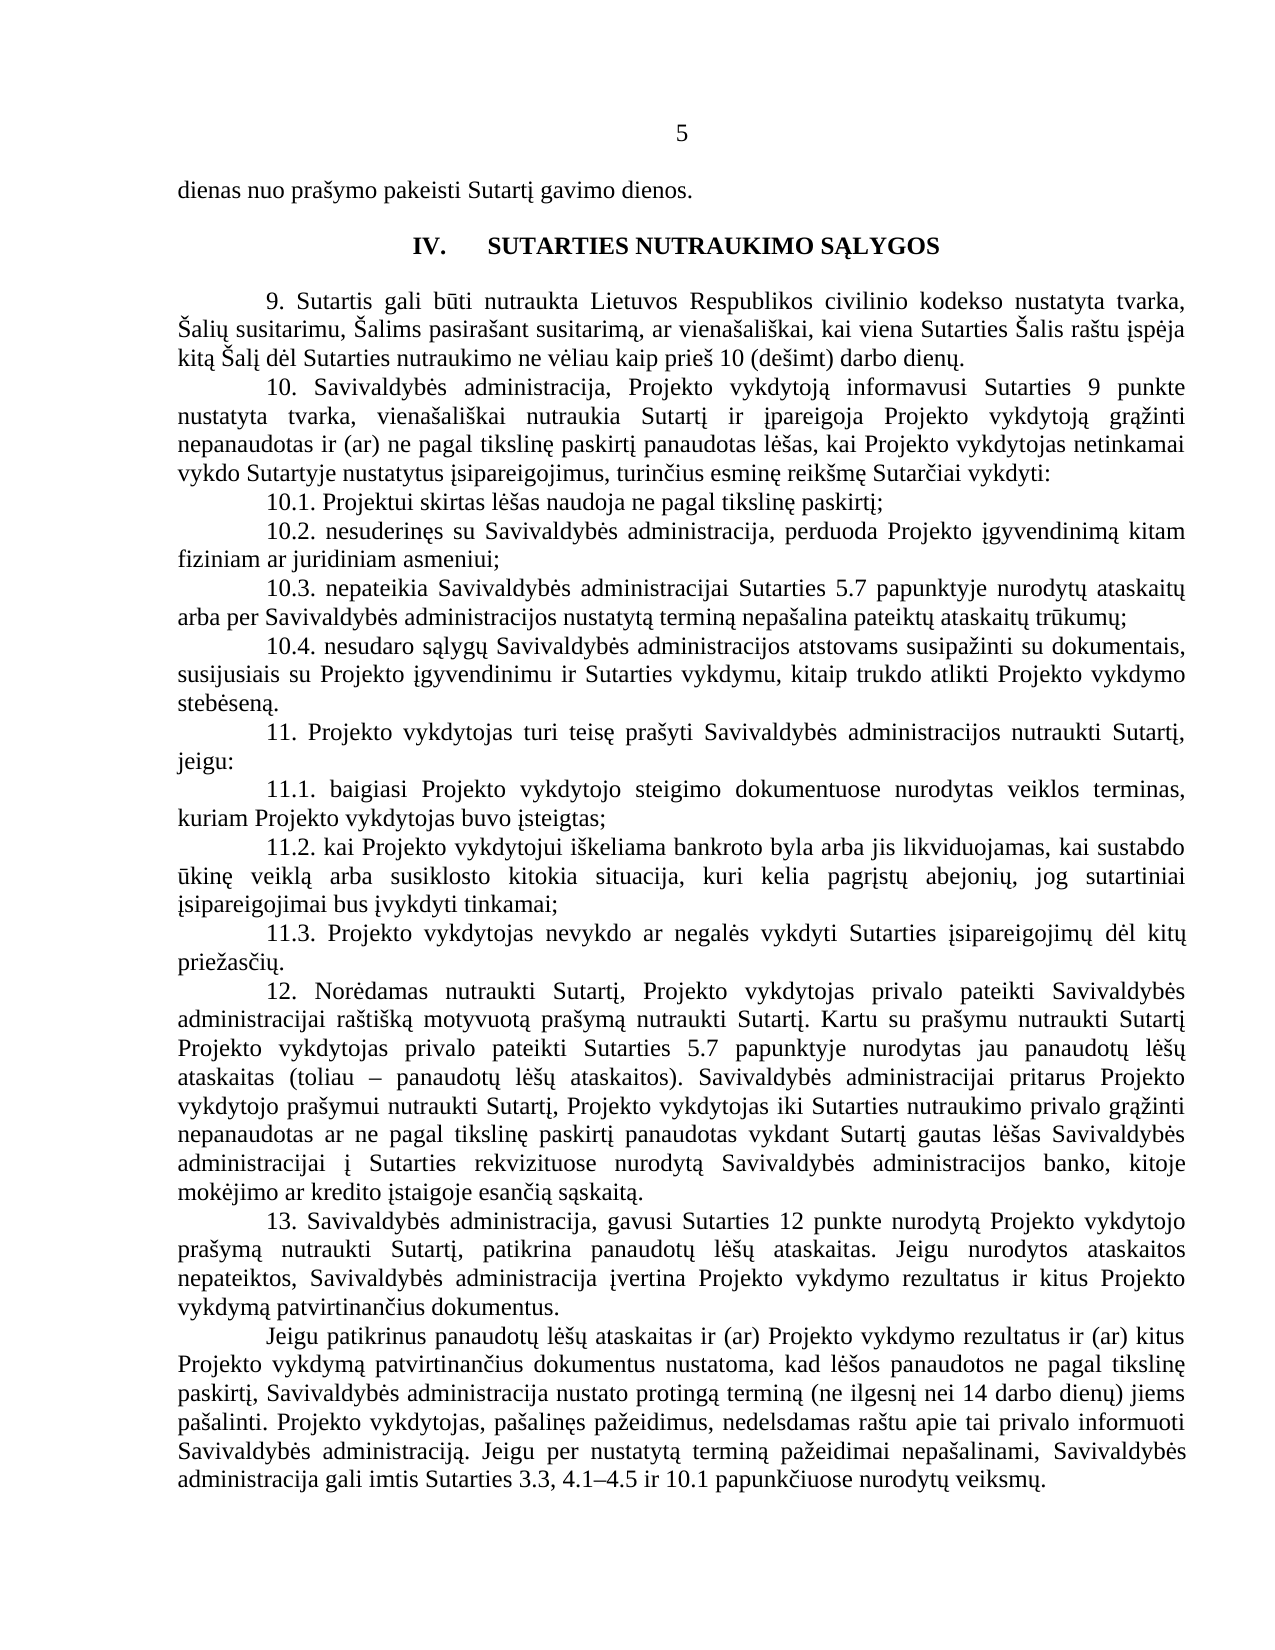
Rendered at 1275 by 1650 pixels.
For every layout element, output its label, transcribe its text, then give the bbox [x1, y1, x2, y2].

text 13. Savivaldybės administracija, gavusi Sutarties 12 punkte nurodytą Projekto vykdytojo prašymą nutraukti Sutartį, patikrina panaudotų lėšų ataskaitas. Jeigu nurodytos ataskaitos nepateiktos, Savivaldybės administracija įvertina Projekto vykdymo rezultatus ir kitus Projekto vykdymą patvirtinančius dokumentus. [177, 1206, 1186, 1321]
text 9. Sutartis gali būti nutraukta Lietuvos Respublikos civilinio kodekso nustatyta tvarka, Šalių susitarimu, Šalims pasirašant susitarimą, ar vienašališkai, kai viena Sutarties Šalis raštu įspėja kitą Šalį dėl Sutarties nutraukimo ne vėliau kaip prieš 10 (dešimt) darbo dienų. [177, 286, 1186, 372]
text 11.2. kai Projekto vykdytojui iškeliama bankroto byla arba jis likviduojamas, kai sustabdo ūkinę veiklą arba susiklosto kitokia situacija, kuri kelia pagrįstų abejonių, jog sutartiniai įsipareigojimai bus įvykdyti tinkamai; [177, 832, 1186, 918]
text 10. Savivaldybės administracija, Projekto vykdytoją informavusi Sutarties 9 punkte nustatyta tvarka, vienašališkai nutraukia Sutartį ir įpareigoja Projekto vykdytoją grąžinti nepanaudotas ir (ar) ne pagal tikslinę paskirtį panaudotas lėšas, kai Projekto vykdytojas netinkamai vykdo Sutartyje nustatytus įsipareigojimus, turinčius esminę reikšmę Sutarčiai vykdyti: [177, 372, 1186, 487]
text Jeigu patikrinus panaudotų lėšų ataskaitas ir (ar) Projekto vykdymo rezultatus ir (ar) kitus Projekto vykdymą patvirtinančius dokumentus nustatoma, kad lėšos panaudotos ne pagal tikslinę paskirtį, Savivaldybės administracija nustato protingą terminą (ne ilgesnį nei 14 darbo dienų) jiems pašalinti. Projekto vykdytojas, pašalinęs pažeidimus, nedelsdamas raštu apie tai privalo informuoti Savivaldybės administraciją. Jeigu per nustatytą terminą pažeidimai nepašalinami, Savivaldybės administracija gali imtis Sutarties 3.3, 4.1–4.5 ir 10.1 papunkčiuose nurodytų veiksmų. [177, 1321, 1186, 1493]
text 12. Norėdamas nutraukti Sutartį, Projekto vykdytojas privalo pateikti Savivaldybės administracijai raštišką motyvuotą prašymą nutraukti Sutartį. Kartu su prašymu nutraukti Sutartį Projekto vykdytojas privalo pateikti Sutarties 5.7 papunktyje nurodytas jau panaudotų lėšų ataskaitas (toliau – panaudotų lėšų ataskaitos). Savivaldybės administracijai pritarus Projekto vykdytojo prašymui nutraukti Sutartį, Projekto vykdytojas iki Sutarties nutraukimo privalo grąžinti nepanaudotas ar ne pagal tikslinę paskirtį panaudotas vykdant Sutartį gautas lėšas Savivaldybės administracijai į Sutarties rekvizituose nurodytą Savivaldybės administracijos banko, kitoje mokėjimo ar kredito įstaigoje esančią sąskaitą. [177, 976, 1186, 1206]
text IV. SUTARTIES NUTRAUKIMO SĄLYGOS [412, 231, 1186, 259]
text 11.1. baigiasi Projekto vykdytojo steigimo dokumentuose nurodytas veiklos terminas, kuriam Projekto vykdytojas buvo įsteigtas; [177, 774, 1186, 832]
text 10.4. nesudaro sąlygų Savivaldybės administracijos atstovams susipažinti su dokumentais, susijusiais su Projekto įgyvendinimu ir Sutarties vykdymu, kitaip trukdo atlikti Projekto vykdymo stebėseną. [177, 631, 1186, 717]
text 10.3. nepateikia Savivaldybės administracijai Sutarties 5.7 papunktyje nurodytų ataskaitų arba per Savivaldybės administracijos nustatytą terminą nepašalina pateiktų ataskaitų trūkumų; [177, 573, 1186, 631]
text 11.3. Projekto vykdytojas nevykdo ar negalės vykdyti Sutarties įsipareigojimų dėl kitų priežasčių. [177, 918, 1186, 976]
text 10.2. nesuderinęs su Savivaldybės administracija, perduoda Projekto įgyvendinimą kitam fiziniam ar juridiniam asmeniui; [177, 516, 1186, 573]
text dienas nuo prašymo pakeisti Sutartį gavimo dienos. [177, 176, 1186, 204]
text 10.1. Projektui skirtas lėšas naudoja ne pagal tikslinę paskirtį; [177, 487, 1186, 516]
text 11. Projekto vykdytojas turi teisę prašyti Savivaldybės administracijos nutraukti Sutartį, jeigu: [177, 717, 1186, 774]
